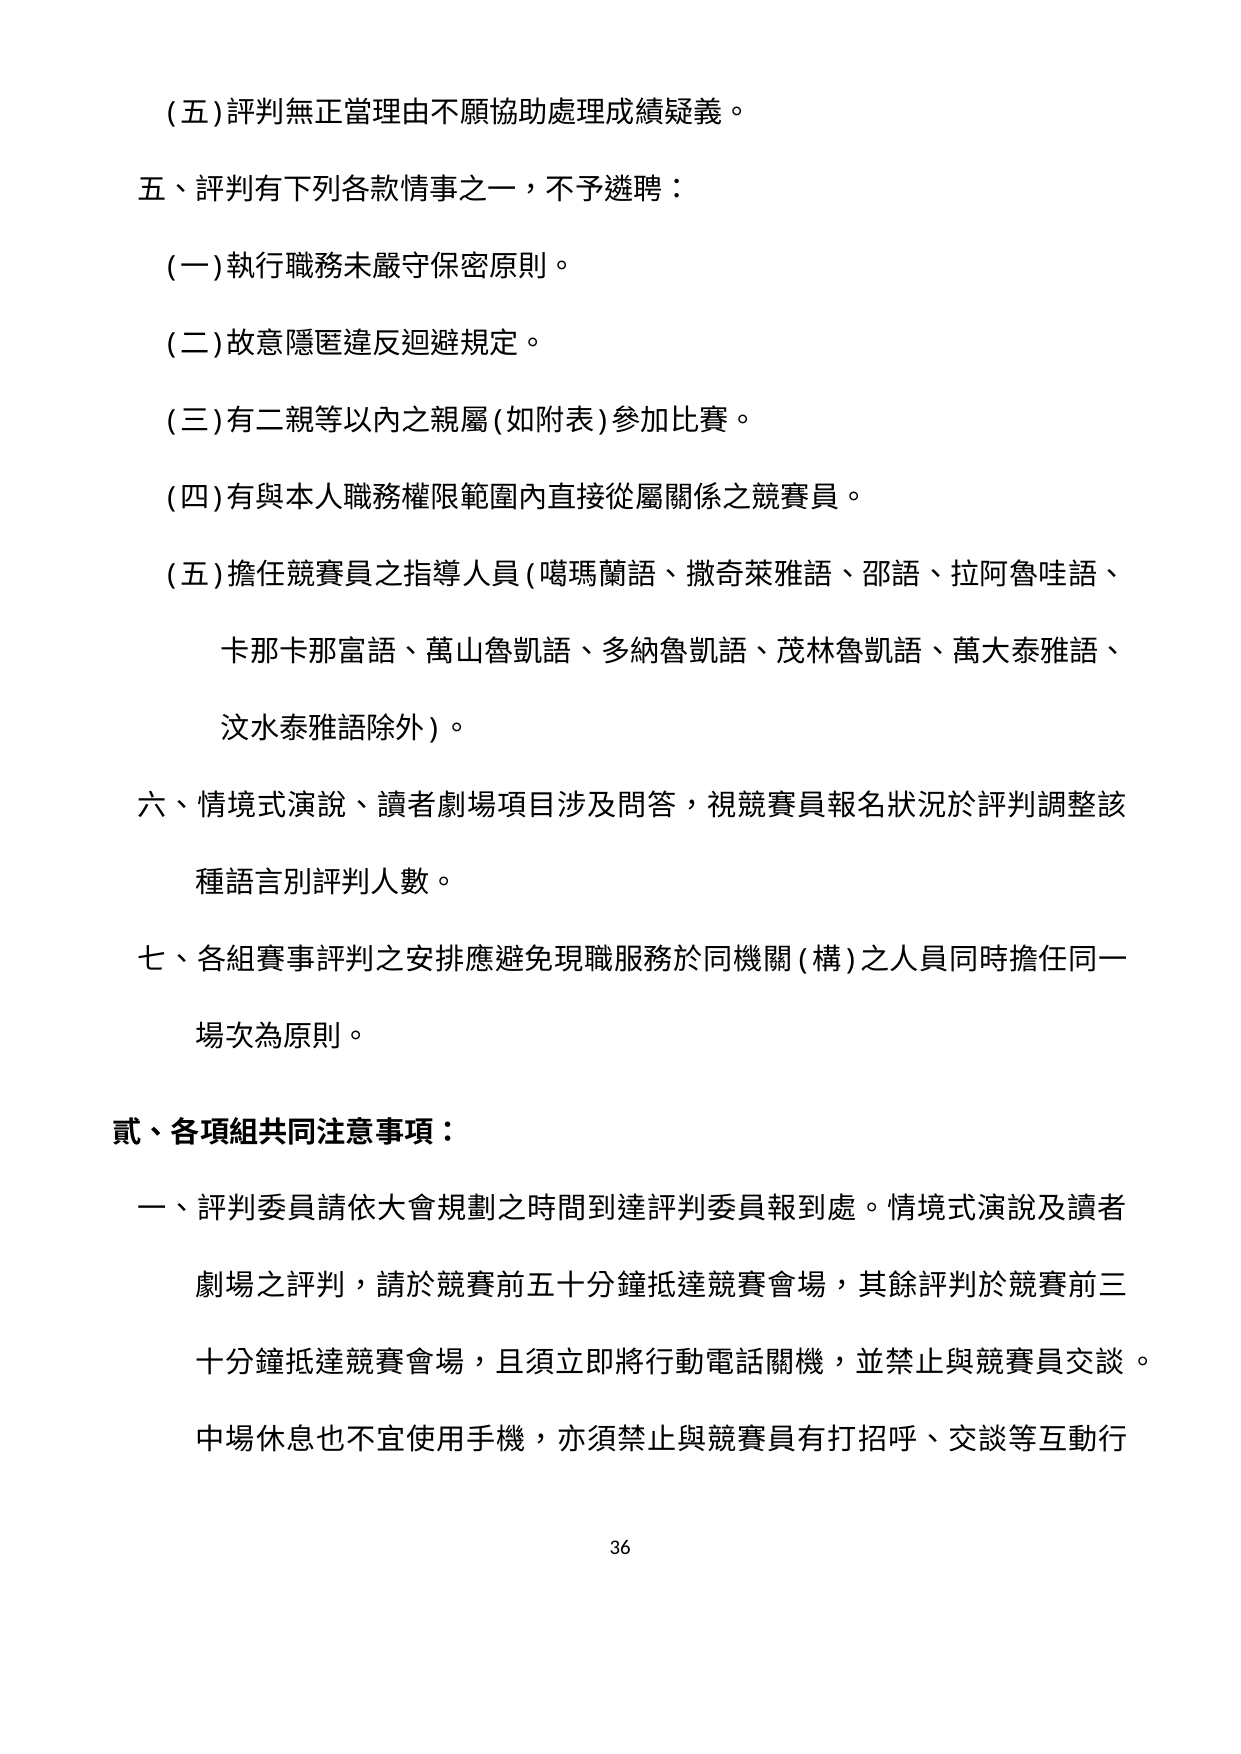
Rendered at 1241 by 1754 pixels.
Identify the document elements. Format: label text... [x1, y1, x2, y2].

text (二)故意隱匿違反迴避規定。 [162, 320, 1128, 362]
text (四)有與本人職務權限範圍內直接從屬關係之競賽員。 [162, 474, 1128, 516]
text (五)評判無正當理由不願協助處理成績疑義。 [162, 89, 1128, 131]
text (三)有二親等以內之親屬(如附表)參加比賽。 [162, 397, 1128, 439]
text 六、情境式演說、讀者劇場項目涉及問答，視競賽員報名狀況於評判調整該種語言別評判人數。 [137, 782, 1128, 901]
text 五、評判有下列各款情事之一，不予遴聘： [137, 166, 1128, 208]
text 貳、各項組共同注意事項： [112, 1108, 1128, 1151]
text (一)執行職務未嚴守保密原則。 [162, 243, 1128, 285]
text 一、評判委員請依大會規劃之時間到達評判委員報到處。情境式演說及讀者劇場之評判，請於競賽前五十分鐘抵達競賽會場，其餘評判於競賽前三十分鐘抵達競賽會場，且須立即將行動電話關機，並禁止與競賽員交談。中場休息也不宜使用手機，亦須禁止與競賽員有打招呼、交談等互動行為。如因而致影響競賽公平，經檢舉而查證屬實者，該評判三年內將不再聘任。 [137, 1185, 1128, 1458]
text (五)擔任競賽員之指導人員(噶瑪蘭語、撒奇萊雅語、邵語、拉阿魯哇語、卡那卡那富語、萬山魯凱語、多納魯凱語、茂林魯凱語、萬大泰雅語、汶水泰雅語除外)。 [162, 551, 1128, 747]
text 七、各組賽事評判之安排應避免現職服務於同機關(構)之人員同時擔任同一場次為原則。 [137, 936, 1128, 1055]
